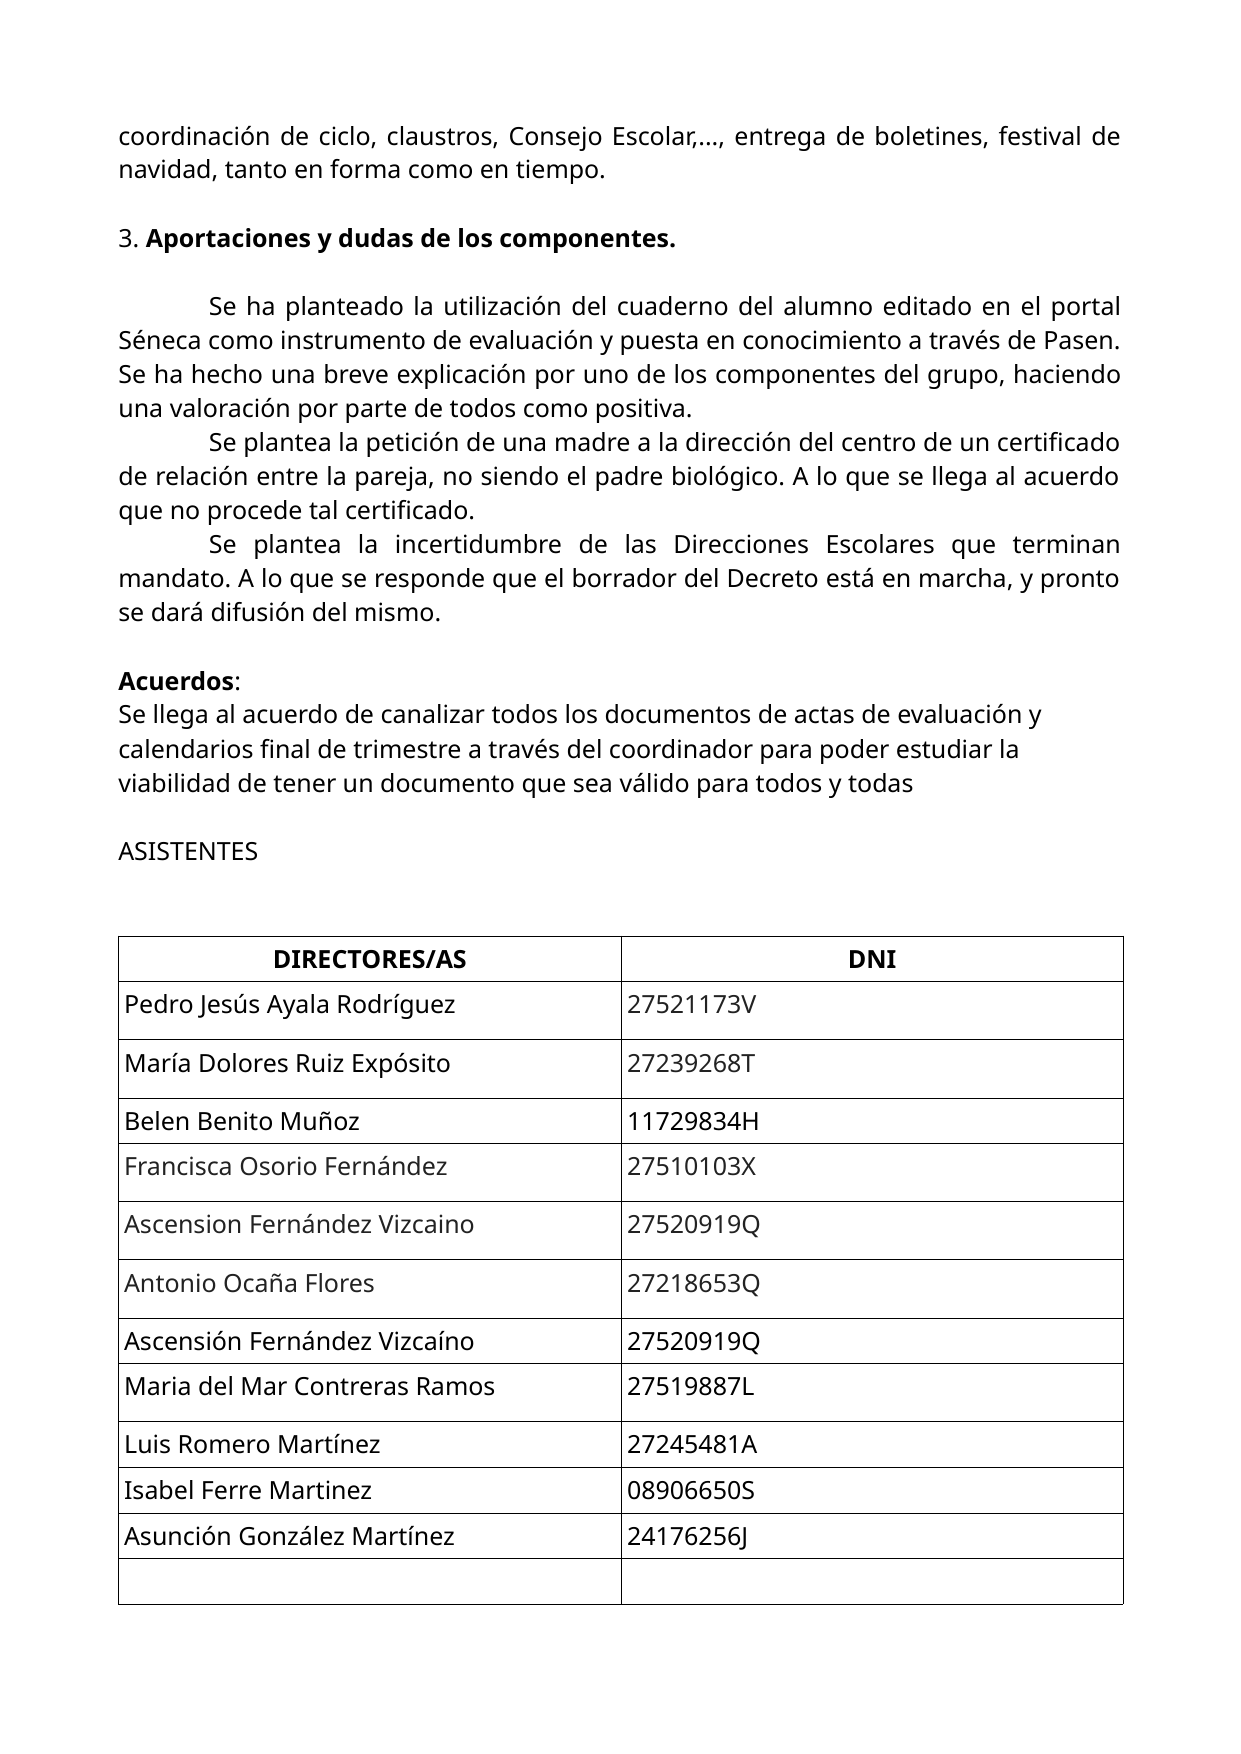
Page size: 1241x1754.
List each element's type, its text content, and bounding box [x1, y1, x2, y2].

table_cell Luis Romero Martínez [119, 1422, 621, 1467]
table_cell Antonio Ocaña Flores [119, 1260, 621, 1317]
table_cell 27239268T [622, 1040, 1123, 1097]
text coordinación de ciclo, claustros, Consejo Escolar,..., entrega de boletines, festival de navidad, tanto en forma como en tiempo. [118, 118, 1122, 186]
table_cell 27245481A [622, 1422, 1123, 1467]
table_cell María Dolores Ruiz Expósito [119, 1040, 621, 1097]
text Acuerdos: [118, 663, 1122, 697]
text Se llega al acuerdo de canalizar todos los documentos de actas de evaluación y calendarios final de trimestre a través del coordinador para poder estudiar la viabilidad de tener un documento que sea válido para todos y todas [118, 697, 1122, 799]
table_cell Pedro Jesús Ayala Rodríguez [119, 982, 621, 1039]
table_cell 27510103X [622, 1144, 1123, 1201]
table_cell 08906650S [622, 1468, 1123, 1512]
text 3. Aportaciones y dudas de los componentes. [118, 220, 1122, 254]
table_cell 27520919Q [622, 1202, 1123, 1259]
text Se plantea la petición de una madre a la dirección del centro de un certificado de relación entre la pareja, no siendo el padre biológico. A lo que se llega al acuerdo que no procede tal certificado. [118, 425, 1122, 527]
table_cell 27218653Q [622, 1260, 1123, 1317]
table_cell Ascensión Fernández Vizcaíno [119, 1319, 621, 1363]
table_cell 11729834H [622, 1099, 1123, 1143]
table_cell 24176256J [622, 1514, 1123, 1558]
text ASISTENTES [118, 833, 1122, 867]
table_cell Francisca Osorio Fernández [119, 1144, 621, 1201]
table_cell 27521173V [622, 982, 1123, 1039]
table_header DIRECTORES/AS [119, 937, 621, 981]
table_header DNI [622, 937, 1123, 981]
table_cell Ascension Fernández Vizcaino [119, 1202, 621, 1259]
table_cell 27519887L [622, 1364, 1123, 1421]
table_cell [622, 1559, 1123, 1604]
text Se plantea la incertidumbre de las Direcciones Escolares que terminan mandato. A lo que se responde que el borrador del Decreto está en marcha, y pronto se dará difusión del mismo. [118, 527, 1122, 629]
table_cell 27520919Q [622, 1319, 1123, 1363]
table_cell [119, 1559, 621, 1604]
table_cell Belen Benito Muñoz [119, 1099, 621, 1143]
text Se ha planteado la utilización del cuaderno del alumno editado en el portal Séneca como instrumento de evaluación y puesta en conocimiento a través de Pasen. Se ha hecho una breve explicación por uno de los componentes del grupo, haciendo una valoración por parte de todos como positiva. [118, 288, 1122, 425]
table_cell Maria del Mar Contreras Ramos [119, 1364, 621, 1421]
table_cell Isabel Ferre Martinez [119, 1468, 621, 1512]
table_cell Asunción González Martínez [119, 1514, 621, 1558]
